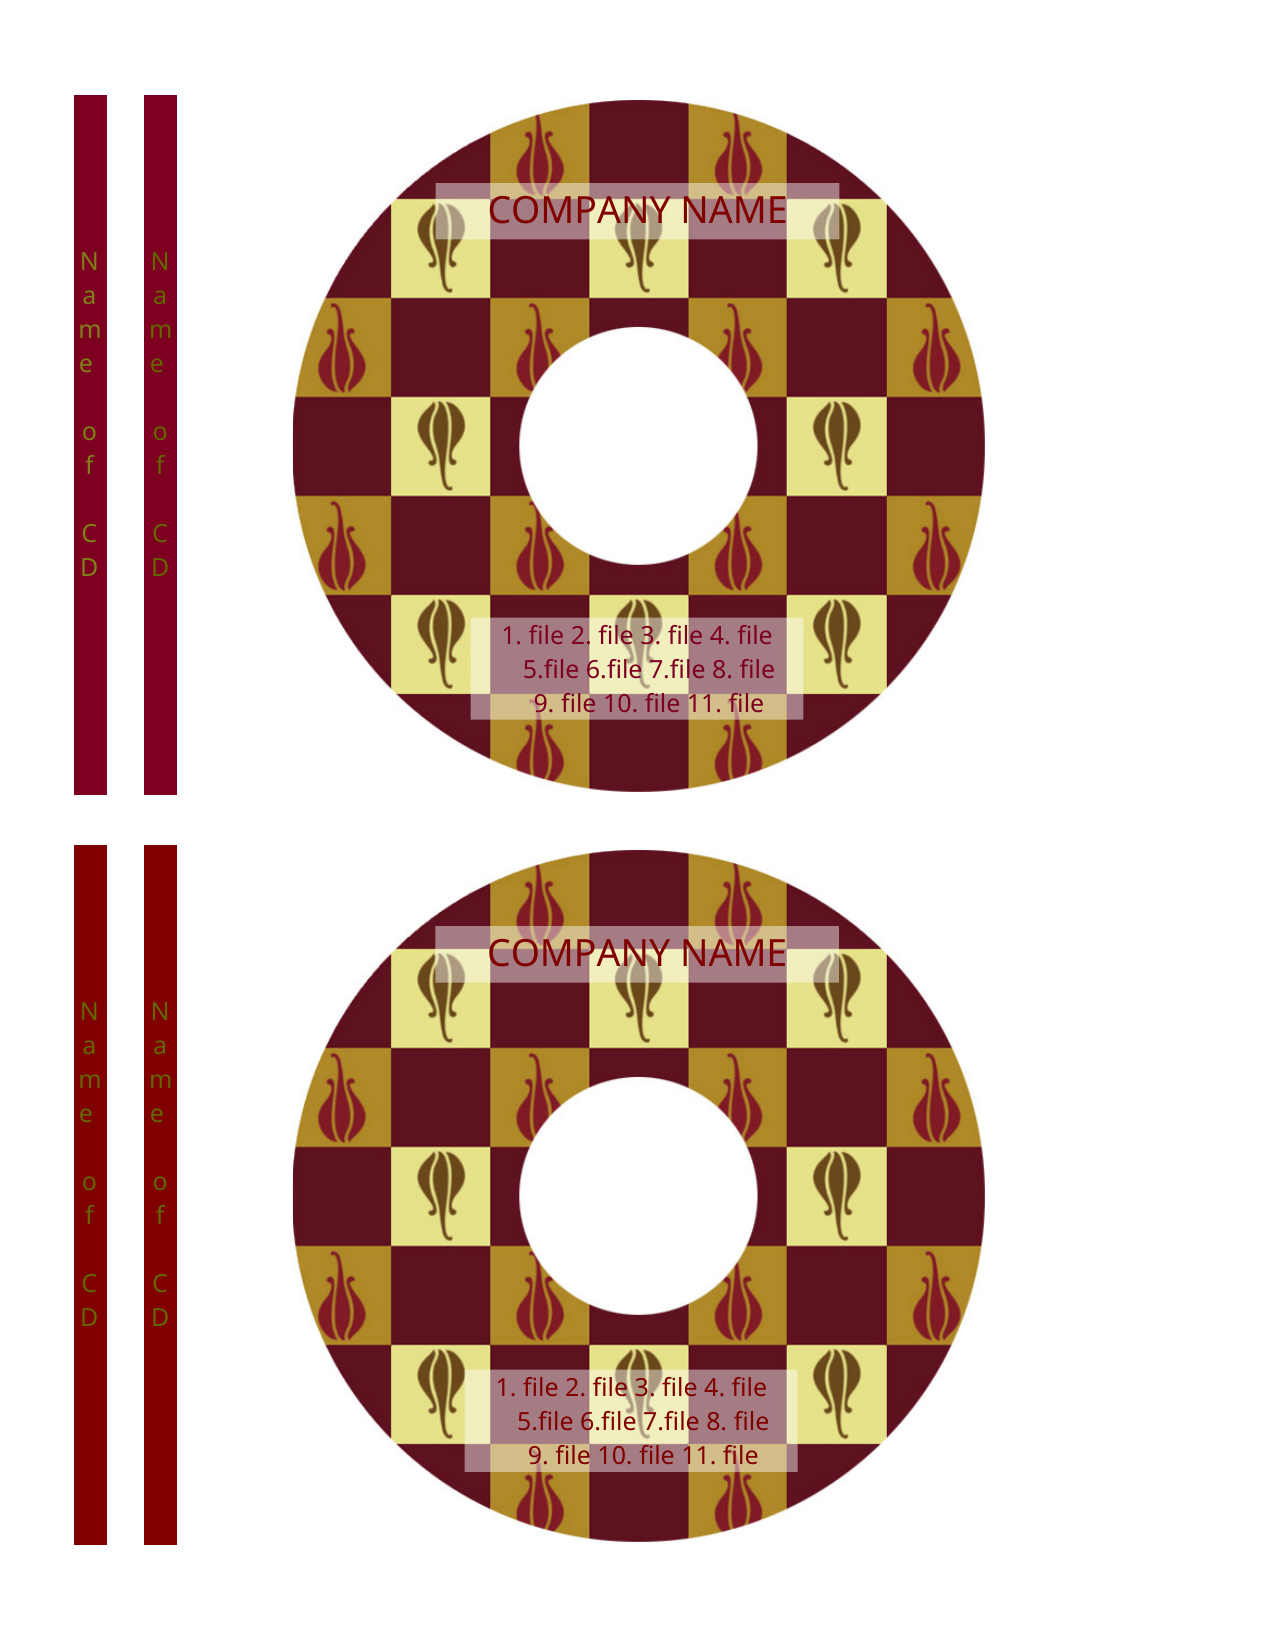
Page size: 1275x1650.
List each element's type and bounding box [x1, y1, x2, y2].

table_cell [74, 795, 107, 844]
table_header [107, 95, 144, 795]
table_cell [107, 845, 144, 1545]
table_cell [287, 795, 991, 844]
table_header [287, 95, 991, 792]
table_cell [74, 845, 107, 1545]
picture [292, 850, 985, 1543]
table_cell [178, 845, 287, 1545]
table_header [74, 95, 107, 795]
table_cell [144, 795, 177, 844]
picture [292, 100, 985, 793]
table_cell [144, 845, 177, 1545]
table_cell [287, 845, 991, 1542]
table_header [178, 95, 287, 795]
table_cell [107, 795, 144, 844]
table_cell [178, 795, 287, 844]
table_header [144, 95, 177, 795]
